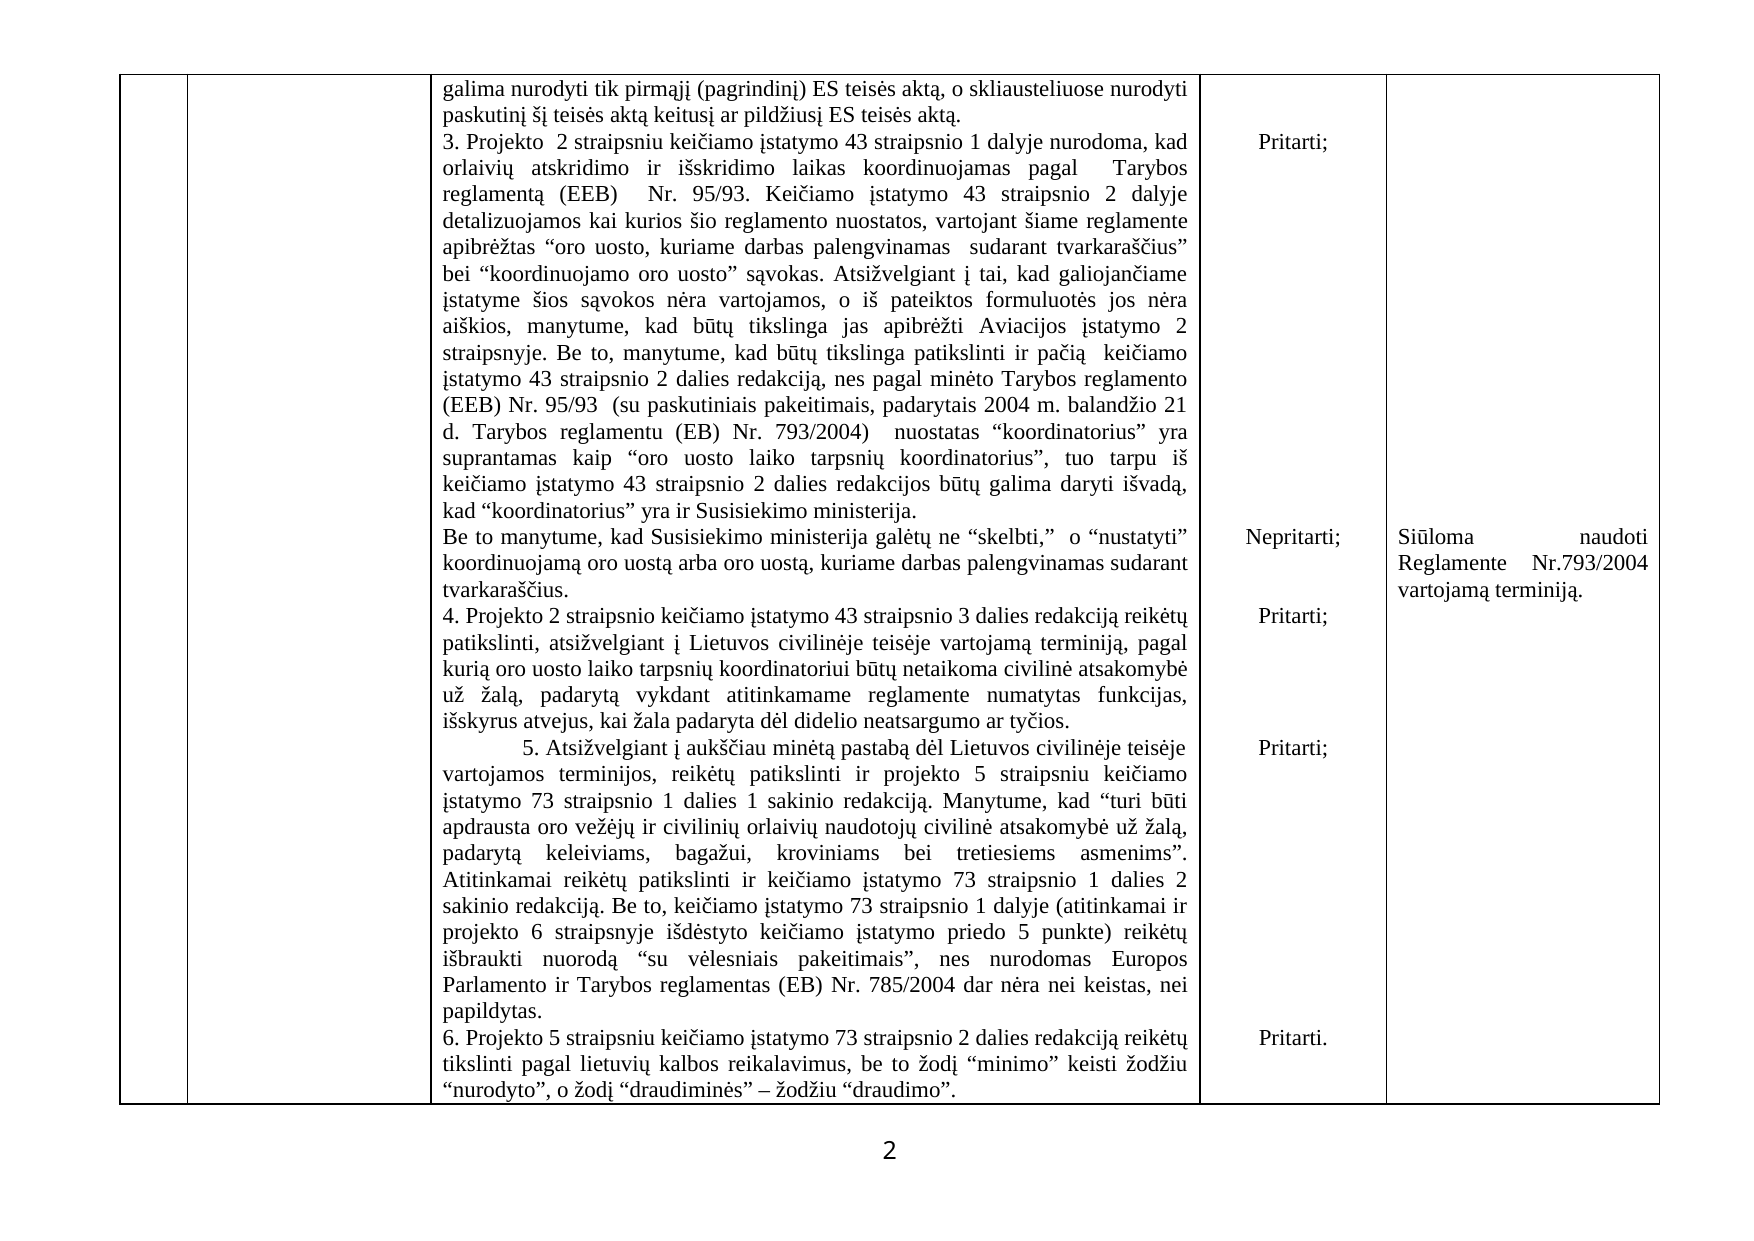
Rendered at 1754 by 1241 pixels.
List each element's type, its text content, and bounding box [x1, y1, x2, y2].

table_cell Pritarti; Nepritarti; Pritarti; Pritarti; Pritarti. [1201, 75, 1386, 1103]
table_cell galima nurodyti tik pirmąjį (pagrindinį) ES teisės aktą, o skliausteliuose nurodyti paskutinį šį teisės aktą keitusį ar pildžiusį ES teisės aktą. 3. Projekto 2 straipsniu keičiamo įstatymo 43 straipsnio 1 dalyje nurodoma, kad orlaivių atskridimo ir išskridimo laikas koordinuojamas pagal Tarybos reglamentą (EEB) Nr. 95/93. Keičiamo įstatymo 43 straipsnio 2 dalyje detalizuojamos kai kurios šio reglamento nuostatos, vartojant šiame reglamente apibrėžtas “oro uosto, kuriame darbas palengvinamas sudarant tvarkaraščius” bei “koordinuojamo oro uosto” sąvokas. Atsižvelgiant į tai, kad galiojančiame įstatyme šios sąvokos nėra vartojamos, o iš pateiktos formuluotės jos nėra aiškios, manytume, kad būtų tikslinga jas apibrėžti Aviacijos įstatymo 2 straipsnyje. Be to, manytume, kad būtų tikslinga patikslinti ir pačią keičiamo įstatymo 43 straipsnio 2 dalies redakciją, nes pagal minėto Tarybos reglamento (EEB) Nr. 95/93 (su paskutiniais pakeitimais, padarytais 2004 m. balandžio 21 d. Tarybos reglamentu (EB) Nr. 793/2004) nuostatas “koordinatorius” yra suprantamas kaip “oro uosto laiko tarpsnių koordinatorius”, tuo tarpu iš keičiamo įstatymo 43 straipsnio 2 dalies redakcijos būtų galima daryti išvadą, kad “koordinatorius” yra ir Susisiekimo ministerija. Be to manytume, kad Susisiekimo ministerija galėtų ne “skelbti,” o “nustatyti” koordinuojamą oro uostą arba oro uostą, kuriame darbas palengvinamas sudarant tvarkaraščius. 4. Projekto 2 straipsnio keičiamo įstatymo 43 straipsnio 3 dalies redakciją reikėtų patikslinti, atsižvelgiant į Lietuvos civilinėje teisėje vartojamą terminiją, pagal kurią oro uosto laiko tarpsnių koordinatoriui būtų netaikoma civilinė atsakomybė už žalą, padarytą vykdant atitinkamame reglamente numatytas funkcijas, išskyrus atvejus, kai žala padaryta dėl didelio neatsargumo ar tyčios. 5. Atsižvelgiant į aukščiau minėtą pastabą dėl Lietuvos civilinėje teisėje vartojamos terminijos, reikėtų patikslinti ir projekto 5 straipsniu keičiamo įstatymo 73 straipsnio 1 dalies 1 sakinio redakciją. Manytume, kad “turi būti apdrausta oro vežėjų ir civilinių orlaivių naudotojų civilinė atsakomybė už žalą, padarytą keleiviams, bagažui, kroviniams bei tretiesiems asmenims”. Atitinkamai reikėtų patikslinti ir keičiamo įstatymo 73 straipsnio 1 dalies 2 sakinio redakciją. Be to, keičiamo įstatymo 73 straipsnio 1 dalyje (atitinkamai ir projekto 6 straipsnyje išdėstyto keičiamo įstatymo priedo 5 punkte) reikėtų išbraukti nuorodą “su vėlesniais pakeitimais”, nes nurodomas Europos Parlamento ir Tarybos reglamentas (EB) Nr. 785/2004 dar nėra nei keistas, nei papildytas. 6. Projekto 5 straipsniu keičiamo įstatymo 73 straipsnio 2 dalies redakciją reikėtų tikslinti pagal lietuvių kalbos reikalavimus, be to žodį “minimo” keisti žodžiu “nurodyto”, o žodį “draudiminės” – žodžiu “draudimo”. [432, 75, 1199, 1103]
table_cell [188, 75, 430, 1103]
table_cell [121, 75, 187, 1103]
table_cell Siūloma naudoti Reglamente Nr.793/2004 vartojamą terminiją. [1387, 75, 1659, 1103]
